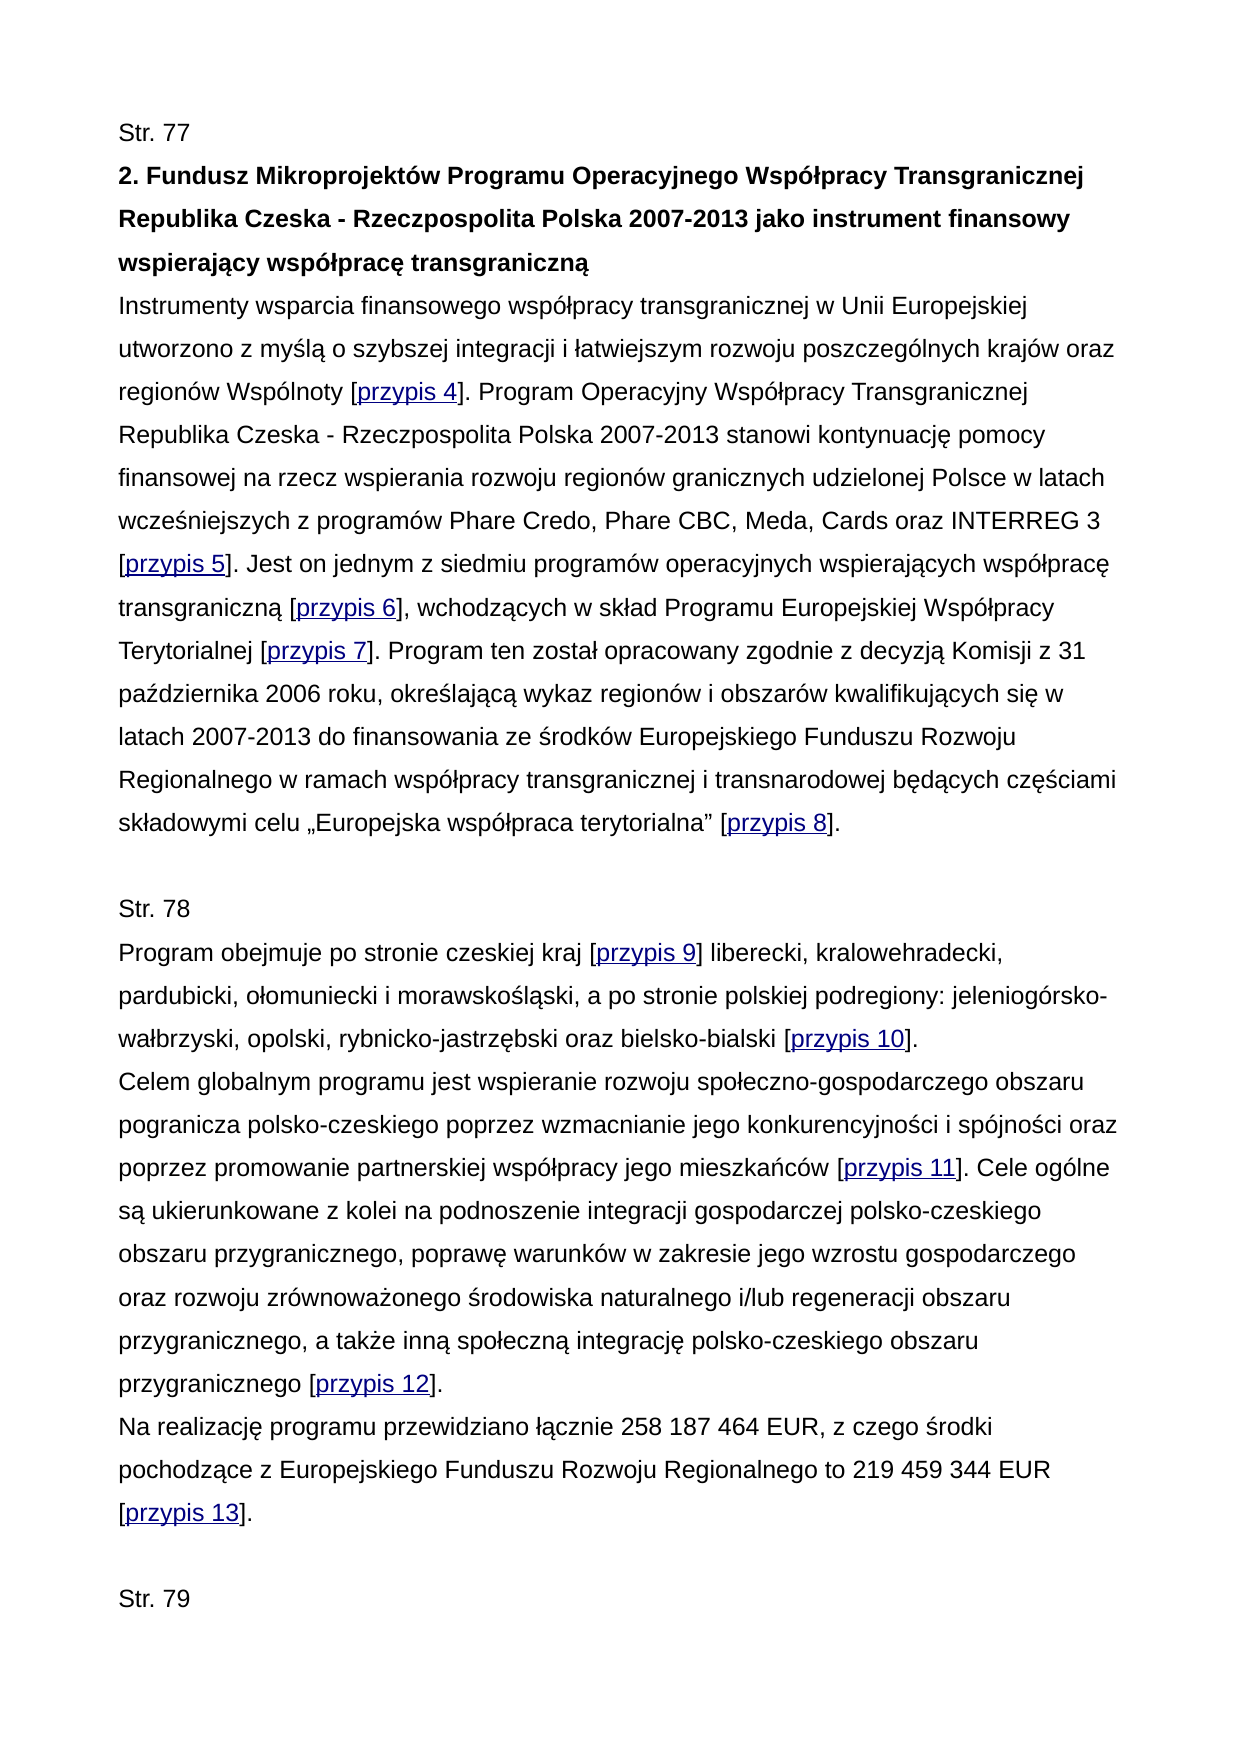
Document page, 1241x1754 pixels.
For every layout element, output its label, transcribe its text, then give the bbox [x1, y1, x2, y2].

text Str. 78 [118, 894, 1122, 923]
text Str. 79 [118, 1584, 1122, 1613]
text Na realizację programu przewidziano łącznie 258 187 464 EUR, z czego środki pochodzące z Europejskiego Funduszu Rozwoju Regionalnego to 219 459 344 EUR [przypis 13]. [118, 1412, 1122, 1527]
text Instrumenty wsparcia finansowego współpracy transgranicznej w Unii Europejskiej utworzono z myślą o szybszej integracji i łatwiejszym rozwoju poszczególnych krajów oraz regionów Wspólnoty [przypis 4]. Program Operacyjny Współpracy Transgranicznej Republika Czeska - Rzeczpospolita Polska 2007-2013 stanowi kontynuację pomocy finansowej na rzecz wspierania rozwoju regionów granicznych udzielonej Polsce w latach wcześniejszych z programów Phare Credo, Phare CBC, Meda, Cards oraz INTERREG 3 [przypis 5]. Jest on jednym z siedmiu programów operacyjnych wspierających współpracę transgraniczną [przypis 6], wchodzących w skład Programu Europejskiej Współpracy Terytorialnej [przypis 7]. Program ten został opracowany zgodnie z decyzją Komisji z 31 października 2006 roku, określającą wykaz regionów i obszarów kwalifikujących się w latach 2007-2013 do finansowania ze środków Europejskiego Funduszu Rozwoju Regionalnego w ramach współpracy transgranicznej i transnarodowej będących częściami składowymi celu „Europejska współpraca terytorialna” [przypis 8]. [118, 291, 1122, 837]
text Celem globalnym programu jest wspieranie rozwoju społeczno-gospodarczego obszaru pogranicza polsko-czeskiego poprzez wzmacnianie jego konkurencyjności i spójności oraz poprzez promowanie partnerskiej współpracy jego mieszkańców [przypis 11]. Cele ogólne są ukierunkowane z kolei na podnoszenie integracji gospodarczej polsko-czeskiego obszaru przygranicznego, poprawę warunków w zakresie jego wzrostu gospodarczego oraz rozwoju zrównoważonego środowiska naturalnego i/lub regeneracji obszaru przygranicznego, a także inną społeczną integrację polsko-czeskiego obszaru przygranicznego [przypis 12]. [118, 1067, 1122, 1397]
text Program obejmuje po stronie czeskiej kraj [przypis 9] liberecki, kralowehradecki, pardubicki, ołomuniecki i morawskośląski, a po stronie polskiej podregiony: jeleniogórsko-wałbrzyski, opolski, rybnicko-jastrzębski oraz bielsko-bialski [przypis 10]. [118, 937, 1122, 1052]
text Str. 77 [118, 118, 1122, 147]
subtitle 2. Fundusz Mikroprojektów Programu Operacyjnego Współpracy Transgranicznej Republika Czeska - Rzeczpospolita Polska 2007-2013 jako instrument finansowy wspierający współpracę transgraniczną [118, 161, 1122, 276]
